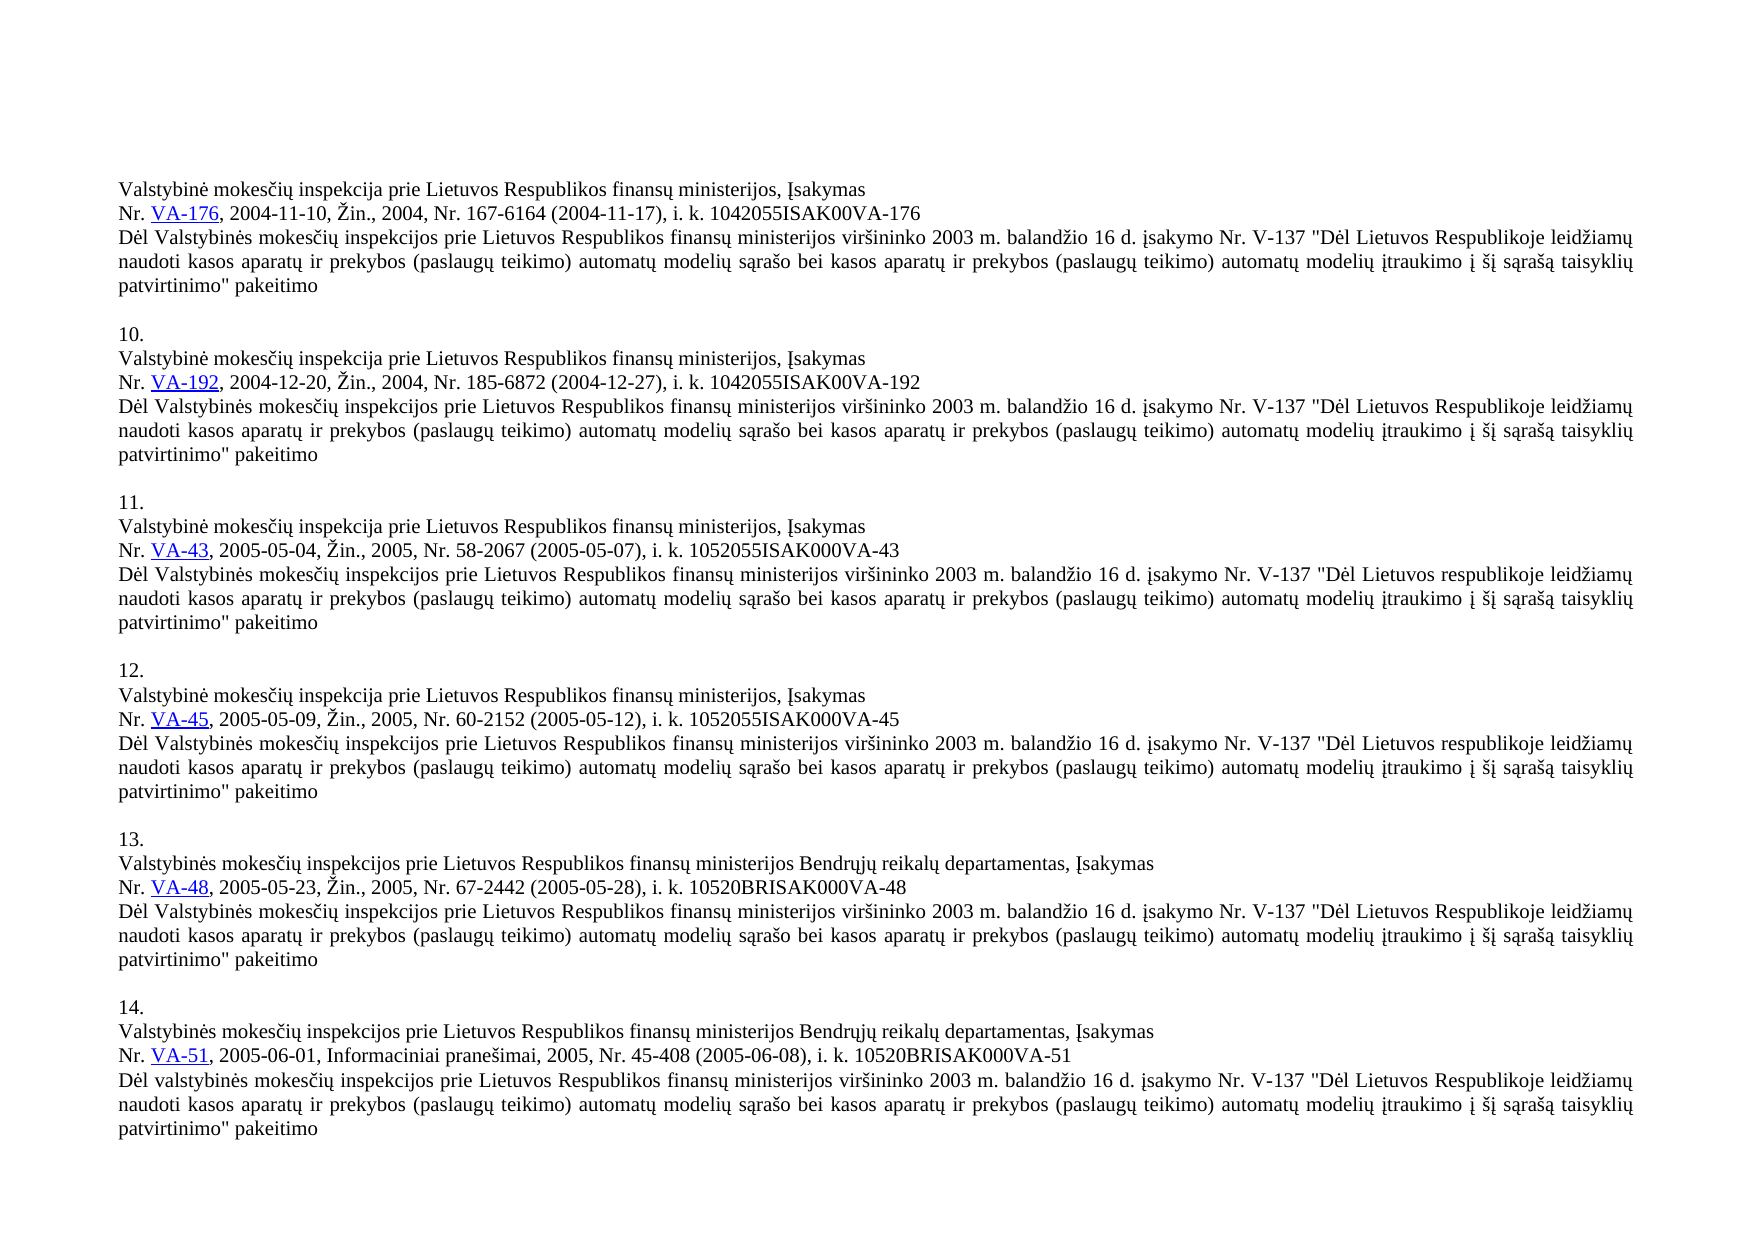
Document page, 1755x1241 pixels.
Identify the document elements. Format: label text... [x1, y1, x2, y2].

text 14. [118, 995, 1636, 1019]
text Nr. VA-176, 2004-11-10, Žin., 2004, Nr. 167-6164 (2004-11-17), i. k. 1042055ISAK00VA-176 [118, 201, 1636, 225]
text Dėl valstybinės mokesčių inspekcijos prie Lietuvos Respublikos finansų ministerijos viršininko 2003 m. balandžio 16 d. įsakymo Nr. V-137 "Dėl Lietuvos Respublikoje leidžiamų naudoti kasos aparatų ir prekybos (paslaugų teikimo) automatų modelių sąrašo bei kasos aparatų ir prekybos (paslaugų teikimo) automatų modelių įtraukimo į šį sąrašą taisyklių patvirtinimo" pakeitimo [118, 1067, 1636, 1140]
text Valstybinės mokesčių inspekcijos prie Lietuvos Respublikos finansų ministerijos Bendrųjų reikalų departamentas, Įsakymas [118, 851, 1636, 875]
text Dėl Valstybinės mokesčių inspekcijos prie Lietuvos Respublikos finansų ministerijos viršininko 2003 m. balandžio 16 d. įsakymo Nr. V-137 "Dėl Lietuvos Respublikoje leidžiamų naudoti kasos aparatų ir prekybos (paslaugų teikimo) automatų modelių sąrašo bei kasos aparatų ir prekybos (paslaugų teikimo) automatų modelių įtraukimo į šį sąrašą taisyklių patvirtinimo" pakeitimo [118, 225, 1636, 297]
text Valstybinė mokesčių inspekcija prie Lietuvos Respublikos finansų ministerijos, Įsakymas [118, 346, 1636, 370]
text 12. [118, 658, 1636, 682]
text Nr. VA-51, 2005-06-01, Informaciniai pranešimai, 2005, Nr. 45-408 (2005-06-08), i. k. 10520BRISAK000VA-51 [118, 1043, 1636, 1067]
text Valstybinė mokesčių inspekcija prie Lietuvos Respublikos finansų ministerijos, Įsakymas [118, 514, 1636, 538]
text 11. [118, 490, 1636, 514]
text Dėl Valstybinės mokesčių inspekcijos prie Lietuvos Respublikos finansų ministerijos viršininko 2003 m. balandžio 16 d. įsakymo Nr. V-137 "Dėl Lietuvos Respublikoje leidžiamų naudoti kasos aparatų ir prekybos (paslaugų teikimo) automatų modelių sąrašo bei kasos aparatų ir prekybos (paslaugų teikimo) automatų modelių įtraukimo į šį sąrašą taisyklių patvirtinimo" pakeitimo [118, 899, 1636, 971]
text Nr. VA-43, 2005-05-04, Žin., 2005, Nr. 58-2067 (2005-05-07), i. k. 1052055ISAK000VA-43 [118, 538, 1636, 562]
text Nr. VA-48, 2005-05-23, Žin., 2005, Nr. 67-2442 (2005-05-28), i. k. 10520BRISAK000VA-48 [118, 875, 1636, 899]
text 10. [118, 322, 1636, 346]
text Nr. VA-192, 2004-12-20, Žin., 2004, Nr. 185-6872 (2004-12-27), i. k. 1042055ISAK00VA-192 [118, 370, 1636, 394]
text Dėl Valstybinės mokesčių inspekcijos prie Lietuvos Respublikos finansų ministerijos viršininko 2003 m. balandžio 16 d. įsakymo Nr. V-137 "Dėl Lietuvos respublikoje leidžiamų naudoti kasos aparatų ir prekybos (paslaugų teikimo) automatų modelių sąrašo bei kasos aparatų ir prekybos (paslaugų teikimo) automatų modelių įtraukimo į šį sąrašą taisyklių patvirtinimo" pakeitimo [118, 731, 1636, 803]
text Valstybinė mokesčių inspekcija prie Lietuvos Respublikos finansų ministerijos, Įsakymas [118, 177, 1636, 201]
text Dėl Valstybinės mokesčių inspekcijos prie Lietuvos Respublikos finansų ministerijos viršininko 2003 m. balandžio 16 d. įsakymo Nr. V-137 "Dėl Lietuvos respublikoje leidžiamų naudoti kasos aparatų ir prekybos (paslaugų teikimo) automatų modelių sąrašo bei kasos aparatų ir prekybos (paslaugų teikimo) automatų modelių įtraukimo į šį sąrašą taisyklių patvirtinimo" pakeitimo [118, 562, 1636, 634]
text Valstybinės mokesčių inspekcijos prie Lietuvos Respublikos finansų ministerijos Bendrųjų reikalų departamentas, Įsakymas [118, 1019, 1636, 1043]
text Dėl Valstybinės mokesčių inspekcijos prie Lietuvos Respublikos finansų ministerijos viršininko 2003 m. balandžio 16 d. įsakymo Nr. V-137 "Dėl Lietuvos Respublikoje leidžiamų naudoti kasos aparatų ir prekybos (paslaugų teikimo) automatų modelių sąrašo bei kasos aparatų ir prekybos (paslaugų teikimo) automatų modelių įtraukimo į šį sąrašą taisyklių patvirtinimo" pakeitimo [118, 394, 1636, 466]
text Nr. VA-45, 2005-05-09, Žin., 2005, Nr. 60-2152 (2005-05-12), i. k. 1052055ISAK000VA-45 [118, 707, 1636, 731]
text Valstybinė mokesčių inspekcija prie Lietuvos Respublikos finansų ministerijos, Įsakymas [118, 682, 1636, 707]
text 13. [118, 827, 1636, 851]
